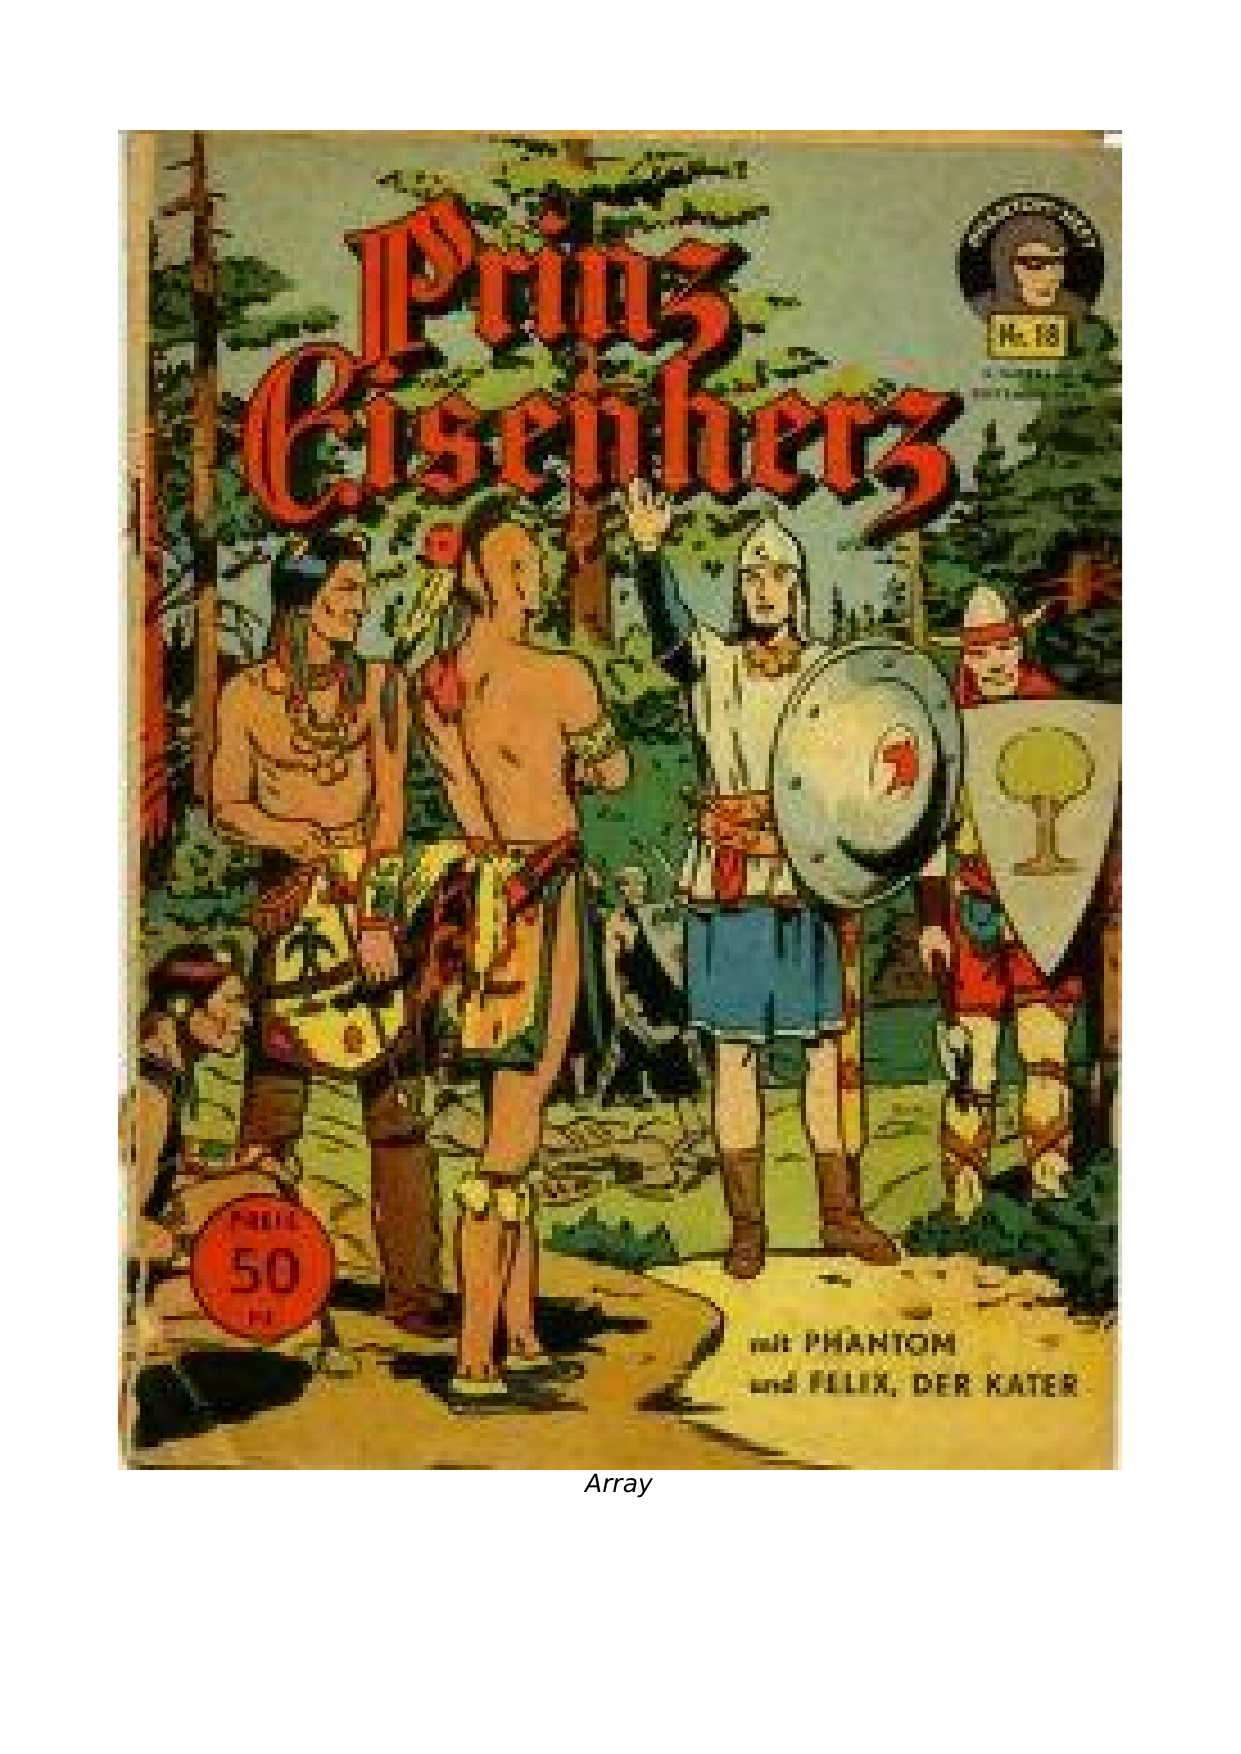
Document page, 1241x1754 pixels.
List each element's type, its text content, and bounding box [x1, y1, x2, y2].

picture [118, 130, 1123, 1470]
text siehe auch: [118, 118, 1122, 130]
text Array [118, 1470, 1122, 1498]
